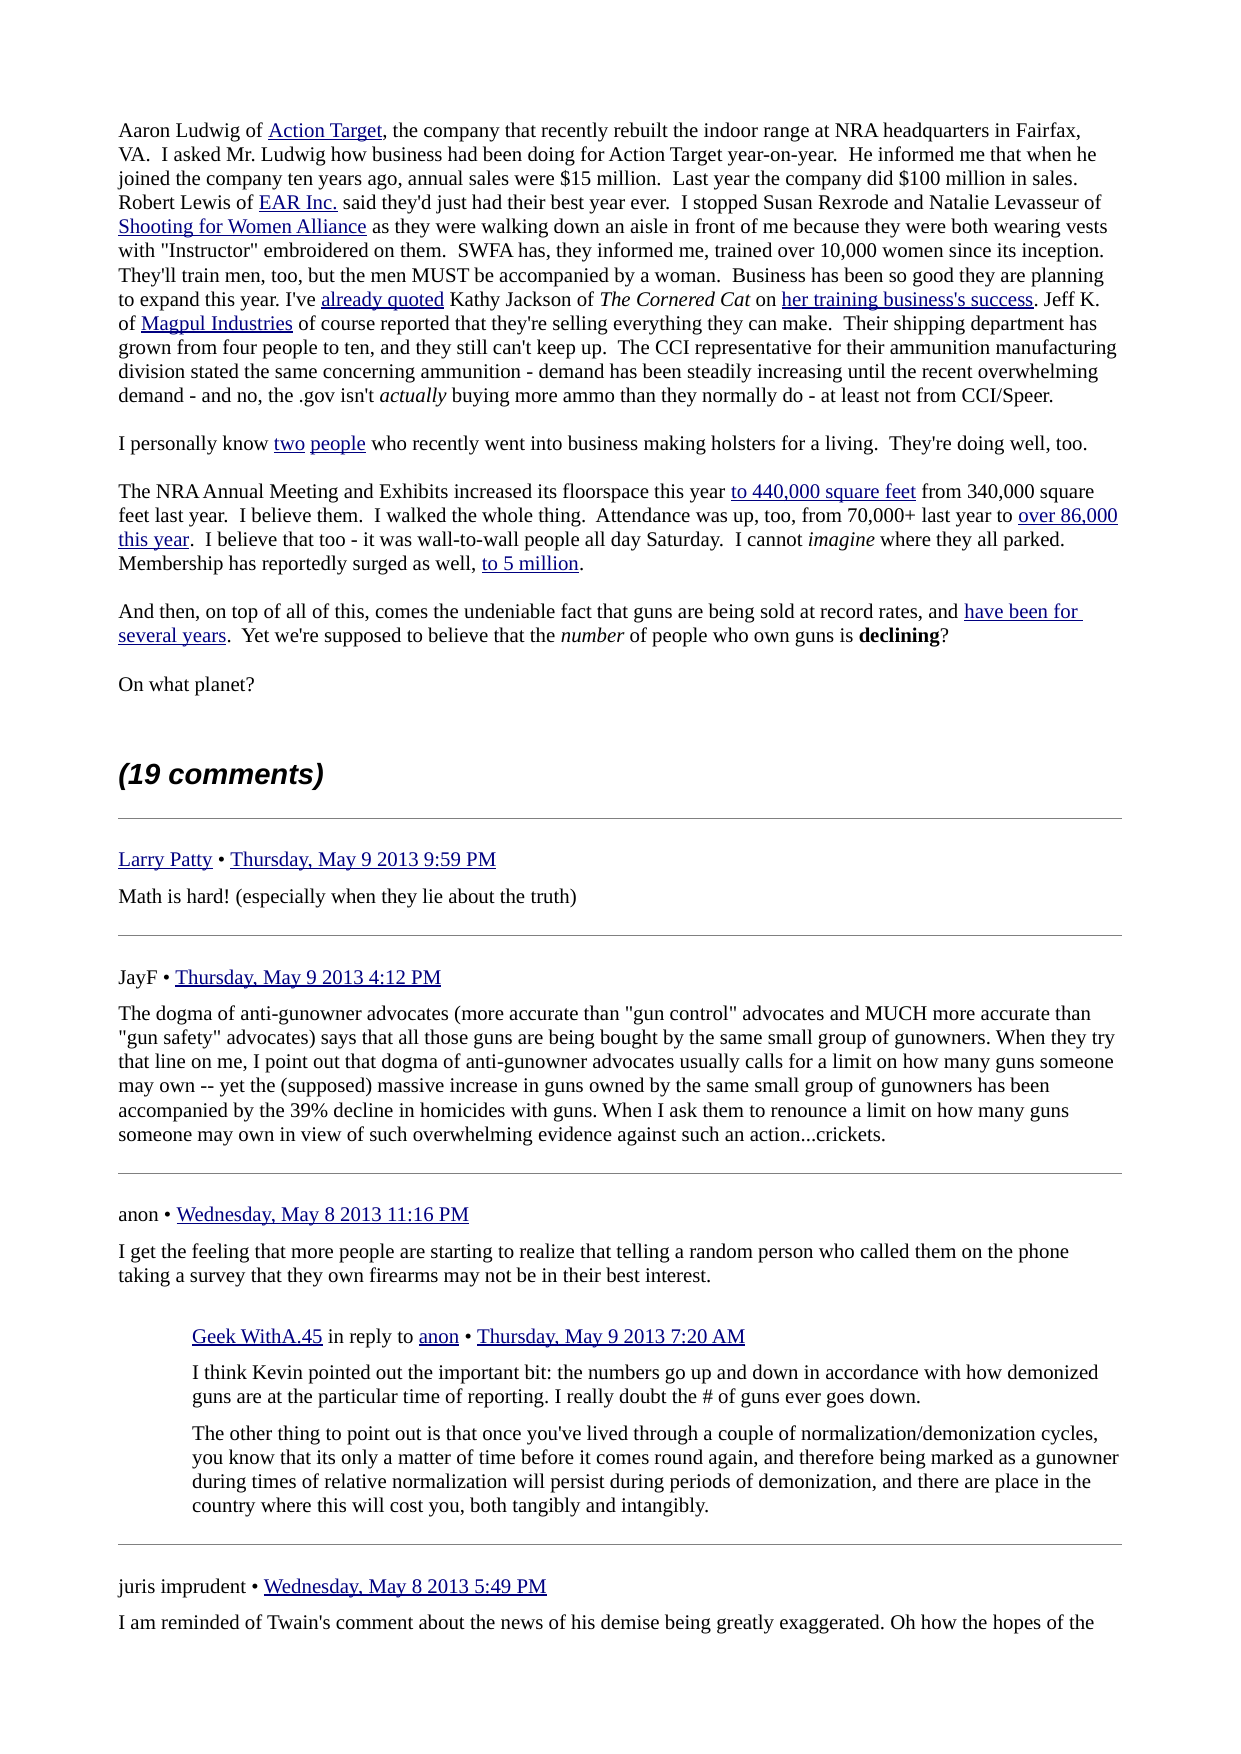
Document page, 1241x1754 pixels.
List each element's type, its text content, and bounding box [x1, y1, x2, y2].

text anon • Wednesday, May 8 2013 11:16 PM [118, 1202, 1122, 1226]
text juris imprudent • Wednesday, May 8 2013 5:49 PM [118, 1574, 1122, 1598]
text I get the feeling that more people are starting to realize that telling a random person who called them on the phone taking a survey that they own firearms may not be in their best interest. [118, 1239, 1122, 1287]
text Math is hard! (especially when they lie about the truth) [118, 884, 1122, 908]
subtitle (19 comments) [118, 757, 1122, 791]
list Geek WithA.45 in reply to anon • Thursday, May 9 2013 7:20 AM [162, 1323, 1122, 1348]
text The dogma of anti-gunowner advocates (more accurate than "gun control" advocates and MUCH more accurate than "gun safety" advocates) says that all those guns are being bought by the same small group of gunowners. When they try that line on me, I point out that dogma of anti-gunowner advocates usually calls for a limit on how many guns someone may own -- yet the (supposed) massive increase in guns owned by the same small group of gunowners has been accompanied by the 39% decline in homicides with guns. When I ask them to renounce a limit on how many guns someone may own in view of such overwhelming evidence against such an action...crickets. [118, 1001, 1122, 1146]
text JayF • Thursday, May 9 2013 4:12 PM [118, 965, 1122, 989]
text Larry Patty • Thursday, May 9 2013 9:59 PM [118, 847, 1122, 871]
text Aaron Ludwig of Action Target, the company that recently rebuilt the indoor range at NRA headquarters in Fairfax, VA. I asked Mr. Ludwig how business had been doing for Action Target year-on-year. He informed me that when he joined the company ten years ago, annual sales were $15 million. Last year the company did $100 million in sales. Robert Lewis of EAR Inc. said they'd just had their best year ever. I stopped Susan Rexrode and Natalie Levasseur of Shooting for Women Alliance as they were walking down an aisle in front of me because they were both wearing vests with "Instructor" embroidered on them. SWFA has, they informed me, trained over 10,000 women since its inception. They'll train men, too, but the men MUST be accompanied by a woman. Business has been so good they are planning to expand this year. I've already quoted Kathy Jackson of The Cornered Cat on her training business's success. Jeff K. of Magpul Industries of course reported that they're selling everything they can make. Their shipping department has grown from four people to ten, and they still can't keep up. The CCI representative for their ammunition manufacturing division stated the same concerning ammunition - demand has been steadily increasing until the recent overwhelming demand - and no, the .gov isn't actually buying more ammo than they normally do - at least not from CCI/Speer. I personally know two people who recently went into business making holsters for a living. They're doing well, too. The NRA Annual Meeting and Exhibits increased its floorspace this year to 440,000 square feet from 340,000 square feet last year. I believe them. I walked the whole thing. Attendance was up, too, from 70,000+ last year to over 86,000 this year. I believe that too - it was wall-to-wall people all day Saturday. I cannot imagine where they all parked. Membership has reportedly surged as well, to 5 million. And then, on top of all of this, comes the undeniable fact that guns are being sold at record rates, and have been for several years. Yet we're supposed to believe that the number of people who own guns is declining? On what planet? [118, 118, 1122, 696]
list The other thing to point out is that once you've lived through a couple of normalization/demonization cycles, you know that its only a matter of time before it comes round again, and therefore being marked as a gunowner during times of relative normalization will persist during periods of demonization, and there are place in the country where this will cost you, both tangibly and intangibly. [162, 1421, 1122, 1517]
list I think Kevin pointed out the important bit: the numbers go up and down in accordance with how demonized guns are at the particular time of reporting. I really doubt the # of guns ever goes down. [162, 1360, 1122, 1408]
text I am reminded of Twain's comment about the news of his demise being greatly exaggerated. Oh how the hopes of the [118, 1610, 1122, 1634]
